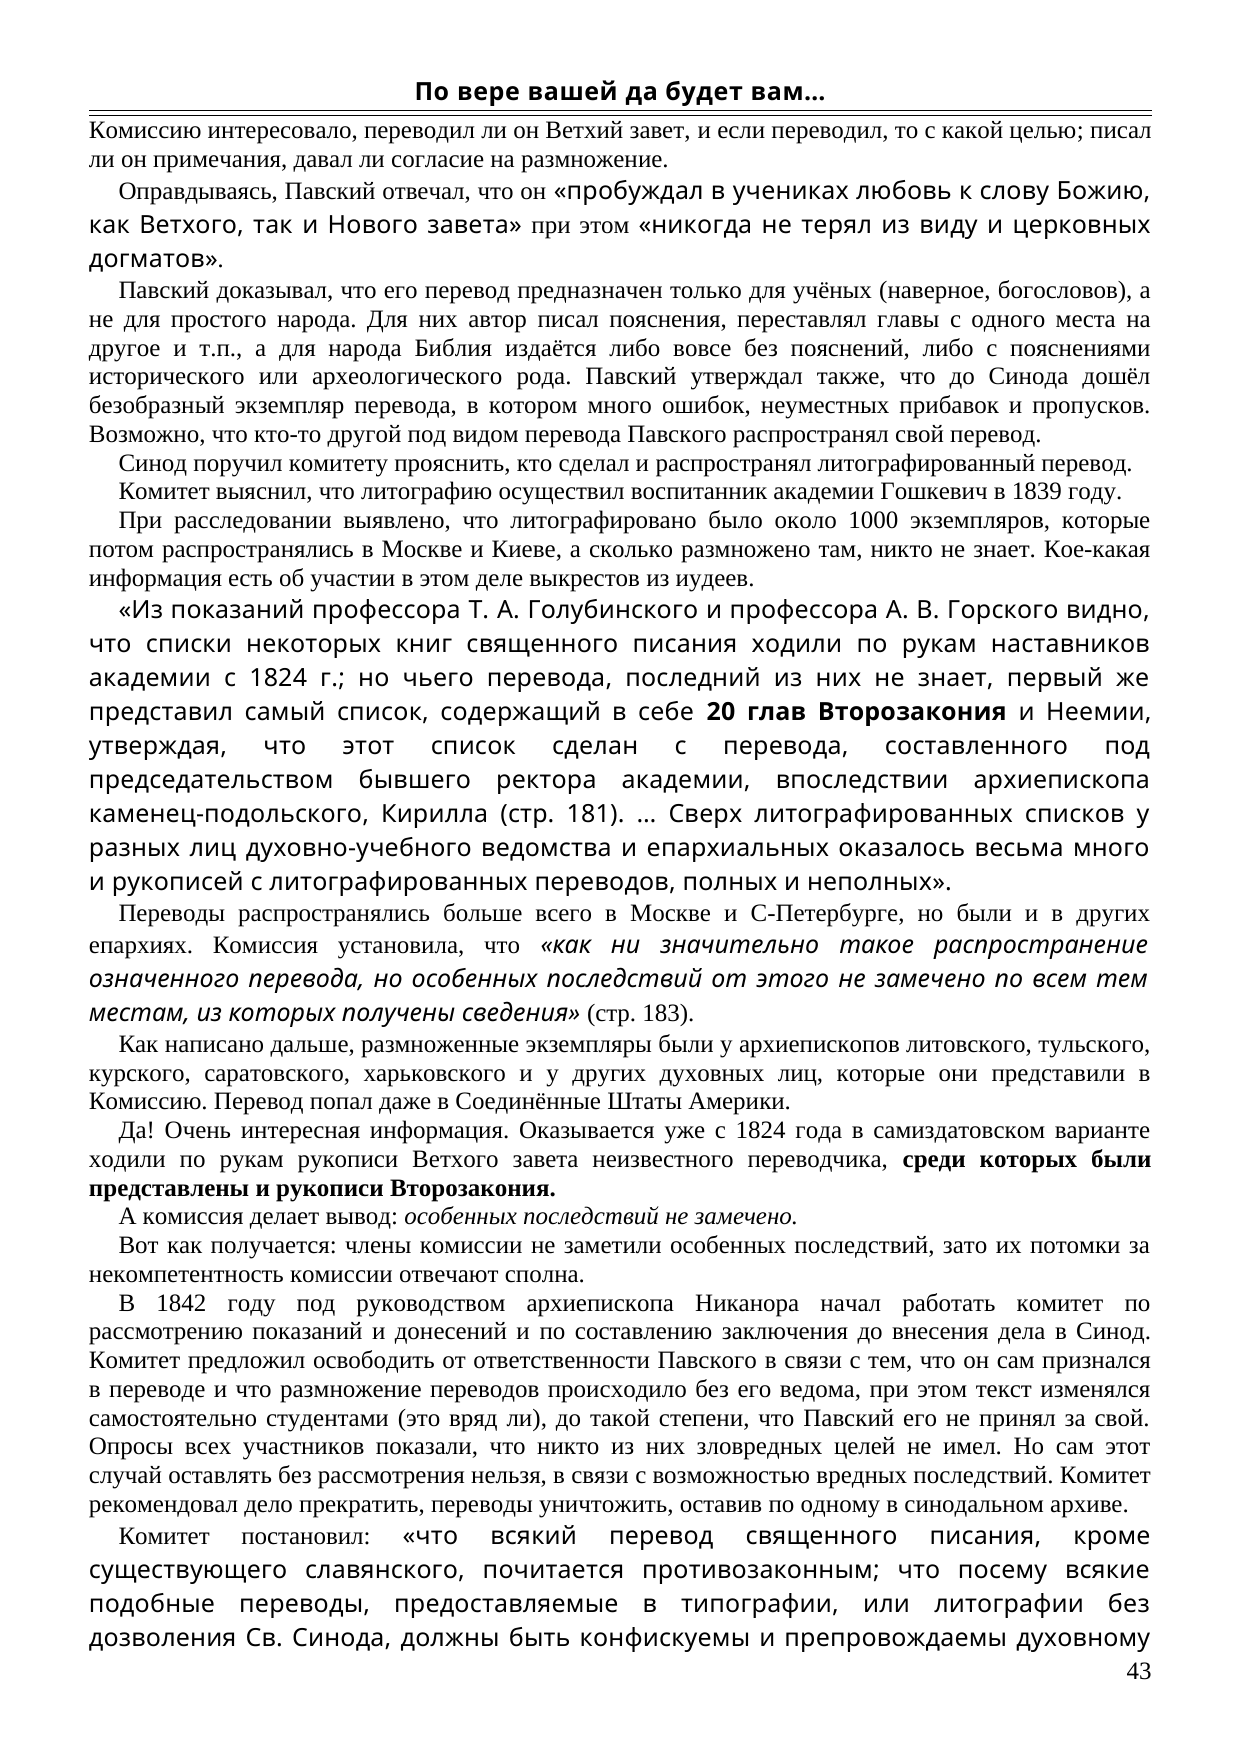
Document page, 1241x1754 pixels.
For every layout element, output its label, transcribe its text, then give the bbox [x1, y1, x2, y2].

text Синод поручил комитету прояснить, кто сделал и распространял литографированный перевод. [89, 448, 1152, 476]
text Да! Очень интересная информация. Оказывается уже с 1824 года в самиздатовском варианте ходили по рукам рукописи Ветхого завета неизвестного переводчика, среди которых были представлены и рукописи Второзакония. [89, 1115, 1152, 1201]
text Комиссию интересовало, переводил ли он Ветхий завет, и если переводил, то с какой целью; писал ли он примечания, давал ли согласие на размножение. [89, 116, 1152, 173]
text В 1842 году под руководством архиепископа Никанора начал работать комитет по рассмотрению показаний и донесений и по составлению заключения до внесения дела в Синод. Комитет предложил освободить от ответственности Павского в связи с тем, что он сам признался в переводе и что размножение переводов происходило без его ведома, при этом текст изменялся самостоятельно студентами (это вряд ли), до такой степени, что Павский его не принял за свой. Опросы всех участников показали, что никто из них зловредных целей не имел. Но сам этот случай оставлять без рассмотрения нельзя, в связи с возможностью вредных последствий. Комитет рекомендовал дело прекратить, переводы уничтожить, оставив по одному в синодальном архиве. [89, 1288, 1152, 1518]
text При расследовании выявлено, что литографировано было около 1000 экземпляров, которые потом распространялись в Москве и Киеве, а сколько размножено там, никто не знает. Кое-какая информация есть об участии в этом деле выкрестов из иудеев. [89, 505, 1152, 591]
text «Из показаний профессора Т. А. Голубинского и профессора А. В. Горского видно, что списки некоторых книг священного писания ходили по рукам наставников академии с 1824 г.; но чьего перевода, последний из них не знает, первый же представил самый список, содержащий в себе 20 глав Второзакония и Неемии, утверждая, что этот список сделан с перевода, составленного под председательством бывшего ректора академии, впоследствии архиепископа каменец-подольского, Кирилла (стр. 181). … Сверх литографированных списков у разных лиц духовно-учебного ведомства и епархиальных оказалось весьма много и рукописей с литографированных переводов, полных и неполных». [89, 591, 1152, 898]
text Оправдываясь, Павский отвечал, что он «пробуждал в учениках любовь к слову Божию, как Ветхого, так и Нового завета» при этом «никогда не терял из виду и церковных догматов». [89, 173, 1152, 275]
text А комиссия делает вывод: особенных последствий не замечено. [89, 1201, 1152, 1230]
text Комитет постановил: «что всякий перевод священного писания, кроме существующего славянского, почитается противозаконным; что посему всякие подобные переводы, предоставляемые в типографии, или литографии без дозволения Св. Синода, должны быть конфискуемы и препровождаемы духовному [89, 1518, 1152, 1654]
text Павский доказывал, что его перевод предназначен только для учёных (наверное, богословов), а не для простого народа. Для них автор писал пояснения, переставлял главы с одного места на другое и т.п., а для народа Библия издаётся либо вовсе без пояснений, либо с пояснениями исторического или археологического рода. Павский утверждал также, что до Синода дошёл безобразный экземпляр перевода, в котором много ошибок, неуместных прибавок и пропусков. Возможно, что кто-то другой под видом перевода Павского распространял свой перевод. [89, 275, 1152, 448]
text Комитет выяснил, что литографию осуществил воспитанник академии Гошкевич в 1839 году. [89, 476, 1152, 505]
text Переводы распространялись больше всего в Москве и С-Петербурге, но были и в других епархиях. Комиссия установила, что «как ни значительно такое распространение означенного перевода, но особенных последствий от этого не замечено по всем тем местам, из которых получены сведения» (стр. 183). [89, 898, 1152, 1029]
text Вот как получается: члены комиссии не заметили особенных последствий, зато их потомки за некомпетентность комиссии отвечают сполна. [89, 1230, 1152, 1288]
text Как написано дальше, размноженные экземпляры были у архиепископов литовского, тульского, курского, саратовского, харьковского и у других духовных лиц, которые они представили в Комиссию. Перевод попал даже в Соединённые Штаты Америки. [89, 1029, 1152, 1115]
